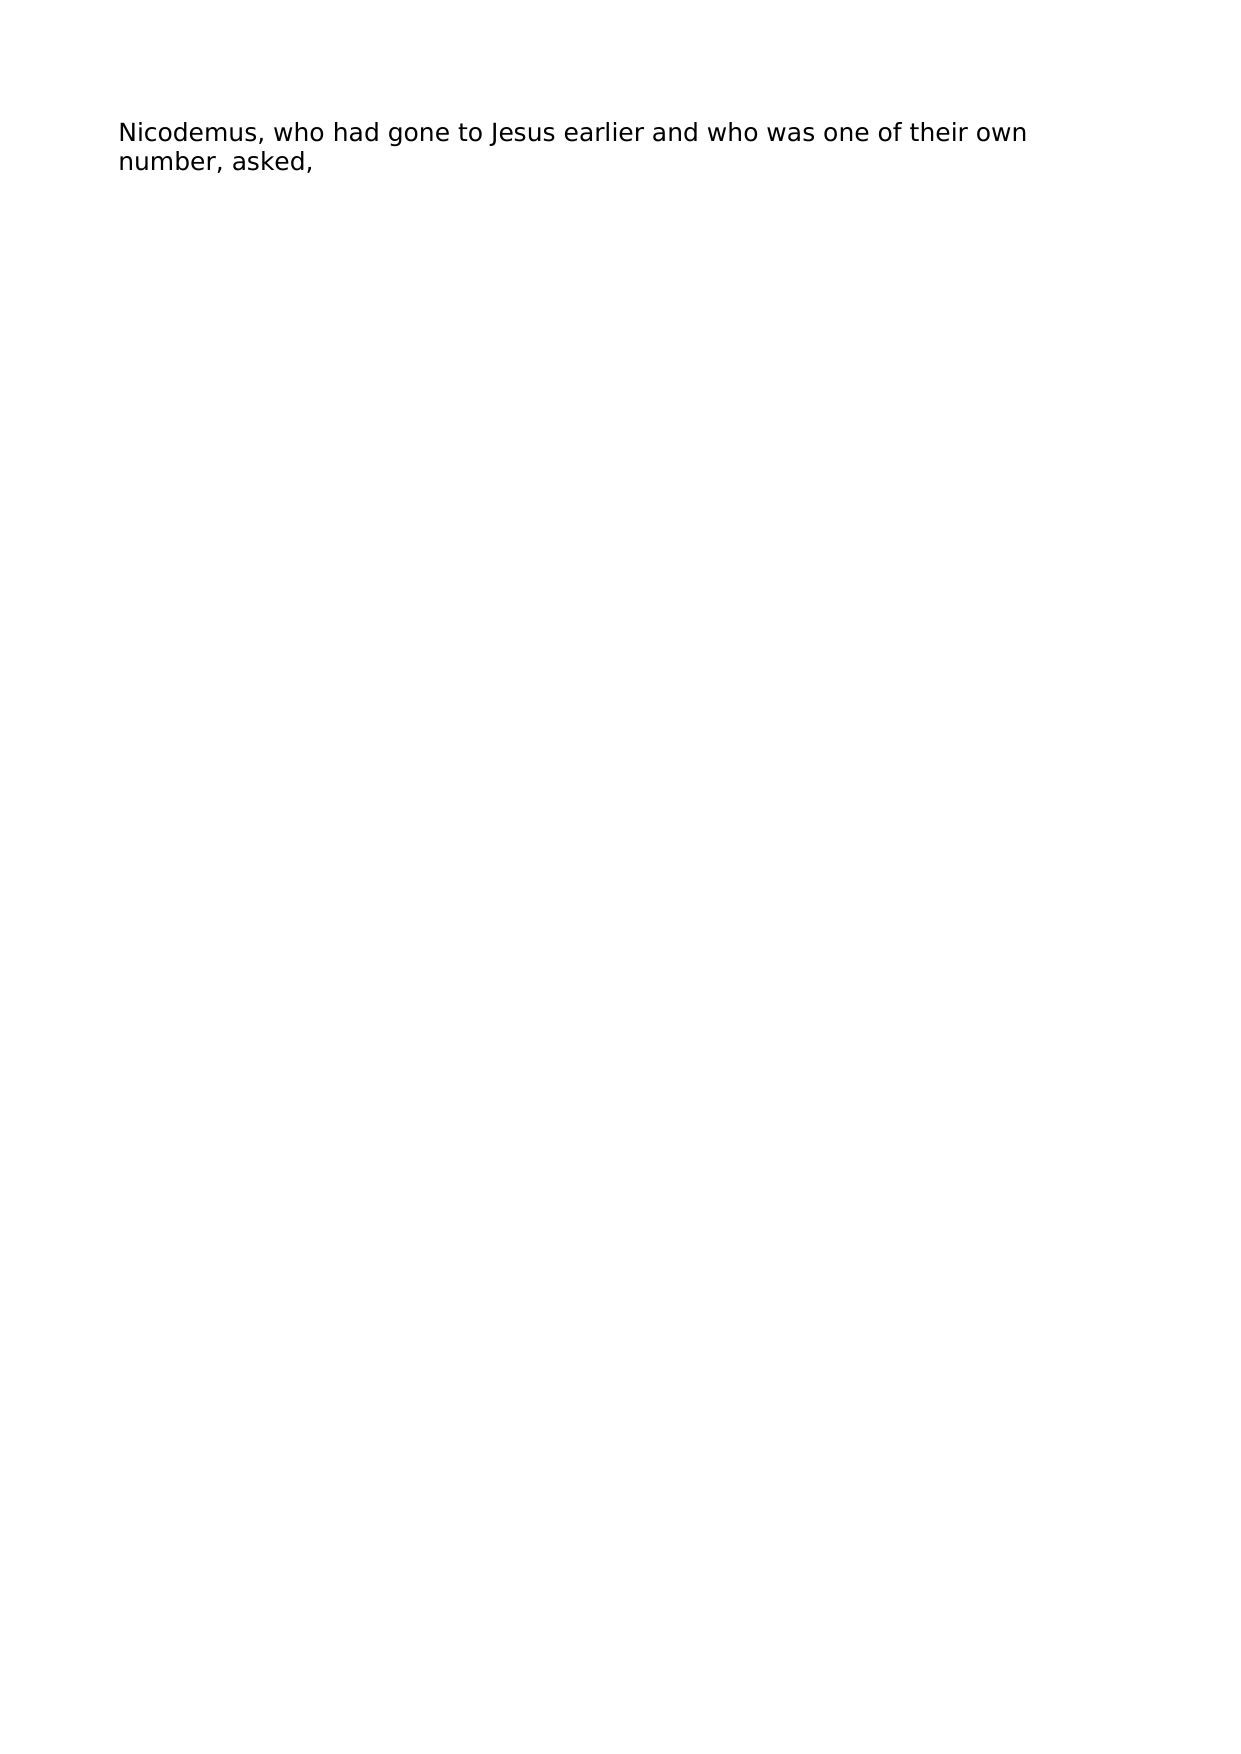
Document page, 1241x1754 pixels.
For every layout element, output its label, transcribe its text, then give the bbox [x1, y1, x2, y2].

text Nicodemus, who had gone to Jesus earlier and who was one of their own number, asked, [118, 118, 1122, 176]
